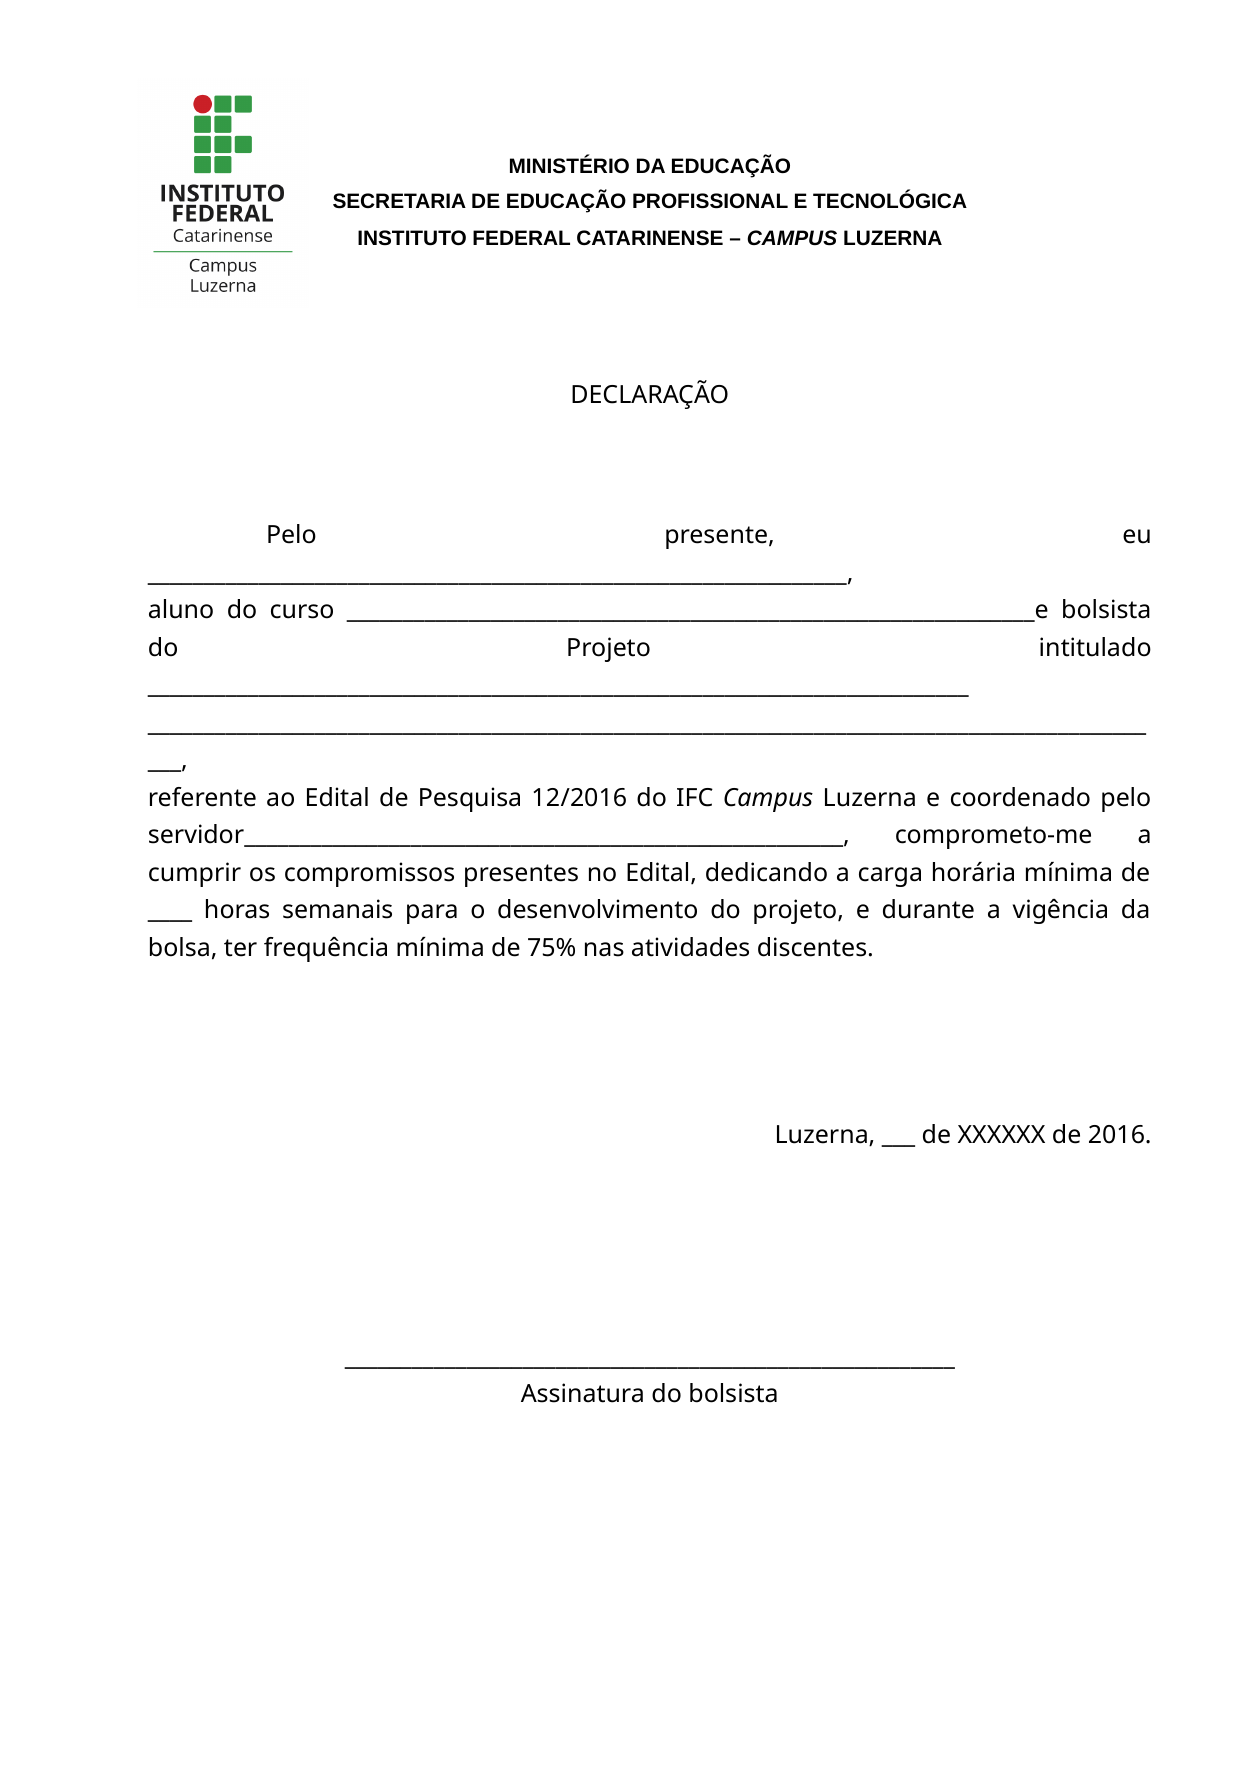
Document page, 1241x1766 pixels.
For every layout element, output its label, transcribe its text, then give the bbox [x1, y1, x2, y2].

text DECLARAÇÃO [148, 377, 1152, 411]
text _______________________________________________________ [148, 1338, 1152, 1372]
text _____________________________________________________________________________________________, [148, 701, 1152, 776]
text referente ao Edital de Pesquisa 12/2016 do IFC Campus Luzerna e coordenado pelo servidor______________________________________________________, comprometo-me a cumprir os compromissos presentes no Edital, dedicando a carga horária mínima de ____ horas semanais para o desenvolvimento do projeto, e durante a vigência da bolsa, ter frequência mínima de 75% nas atividades discentes. [148, 776, 1152, 963]
text Luzerna, ___ de XXXXXX de 2016. [148, 1113, 1152, 1151]
text Assinatura do bolsista [148, 1372, 1152, 1410]
text aluno do curso ______________________________________________________________e bolsista do Projeto intitulado __________________________________________________________________________ [148, 588, 1152, 701]
picture [136, 78, 309, 308]
text Pelo presente, eu _______________________________________________________________, [148, 513, 1152, 588]
